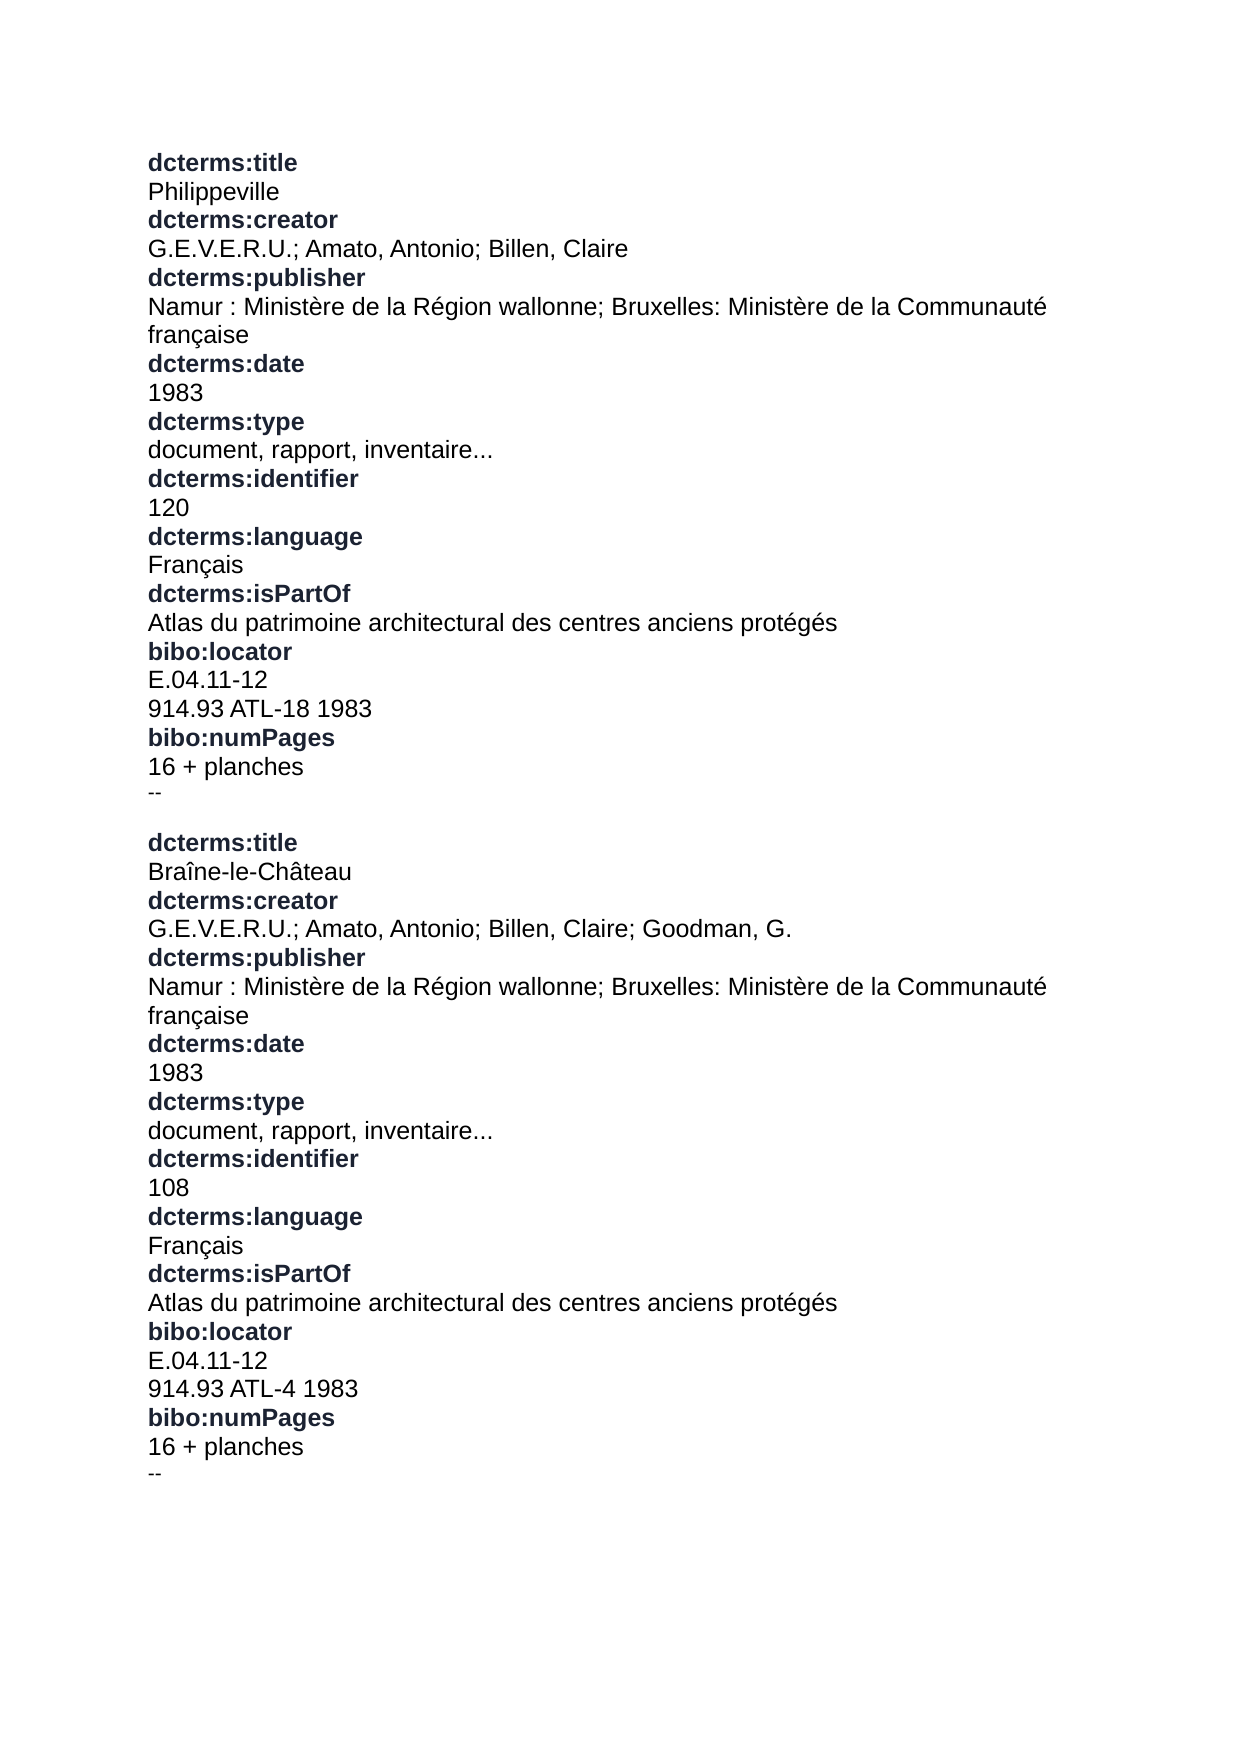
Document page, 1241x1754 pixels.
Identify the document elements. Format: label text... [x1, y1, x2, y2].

text bibo:numPages [148, 1403, 1092, 1432]
text Français [148, 1231, 1092, 1259]
text Braîne-le-Château [148, 857, 1092, 886]
text dcterms:language [148, 1202, 1092, 1231]
text 108 [148, 1173, 1092, 1202]
text dcterms:creator [148, 886, 1092, 914]
text Philippeville [148, 176, 1092, 205]
text dcterms:language [148, 521, 1092, 550]
text dcterms:title [148, 148, 1092, 176]
text dcterms:type [148, 1087, 1092, 1116]
text dcterms:date [148, 349, 1092, 378]
text dcterms:date [148, 1029, 1092, 1058]
text 16 + planches [148, 1432, 1092, 1461]
text bibo:locator [148, 636, 1092, 665]
text -- [148, 780, 1092, 804]
text dcterms:publisher [148, 263, 1092, 291]
text dcterms:identifier [148, 464, 1092, 493]
text document, rapport, inventaire... [148, 435, 1092, 464]
text bibo:numPages [148, 723, 1092, 751]
text dcterms:creator [148, 205, 1092, 234]
text 16 + planches [148, 751, 1092, 780]
text Namur : Ministère de la Région wallonne; Bruxelles: Ministère de la Communauté française [148, 291, 1092, 349]
text dcterms:type [148, 406, 1092, 435]
text 1983 [148, 378, 1092, 406]
text Atlas du patrimoine architectural des centres anciens protégés [148, 1288, 1092, 1317]
text dcterms:isPartOf [148, 1259, 1092, 1288]
text Atlas du patrimoine architectural des centres anciens protégés [148, 608, 1092, 636]
text dcterms:isPartOf [148, 579, 1092, 608]
text 120 [148, 493, 1092, 521]
text G.E.V.E.R.U.; Amato, Antonio; Billen, Claire; Goodman, G. [148, 914, 1092, 943]
text 914.93 ATL-18 1983 [148, 694, 1092, 723]
text Namur : Ministère de la Région wallonne; Bruxelles: Ministère de la Communauté française [148, 972, 1092, 1029]
text dcterms:publisher [148, 943, 1092, 972]
text E.04.11-12 [148, 1346, 1092, 1374]
text bibo:locator [148, 1317, 1092, 1346]
text E.04.11-12 [148, 665, 1092, 694]
text document, rapport, inventaire... [148, 1116, 1092, 1144]
text dcterms:title [148, 828, 1092, 857]
text dcterms:identifier [148, 1144, 1092, 1173]
text G.E.V.E.R.U.; Amato, Antonio; Billen, Claire [148, 234, 1092, 263]
text Français [148, 550, 1092, 579]
text 914.93 ATL-4 1983 [148, 1374, 1092, 1403]
text 1983 [148, 1058, 1092, 1087]
text -- [148, 1461, 1092, 1484]
